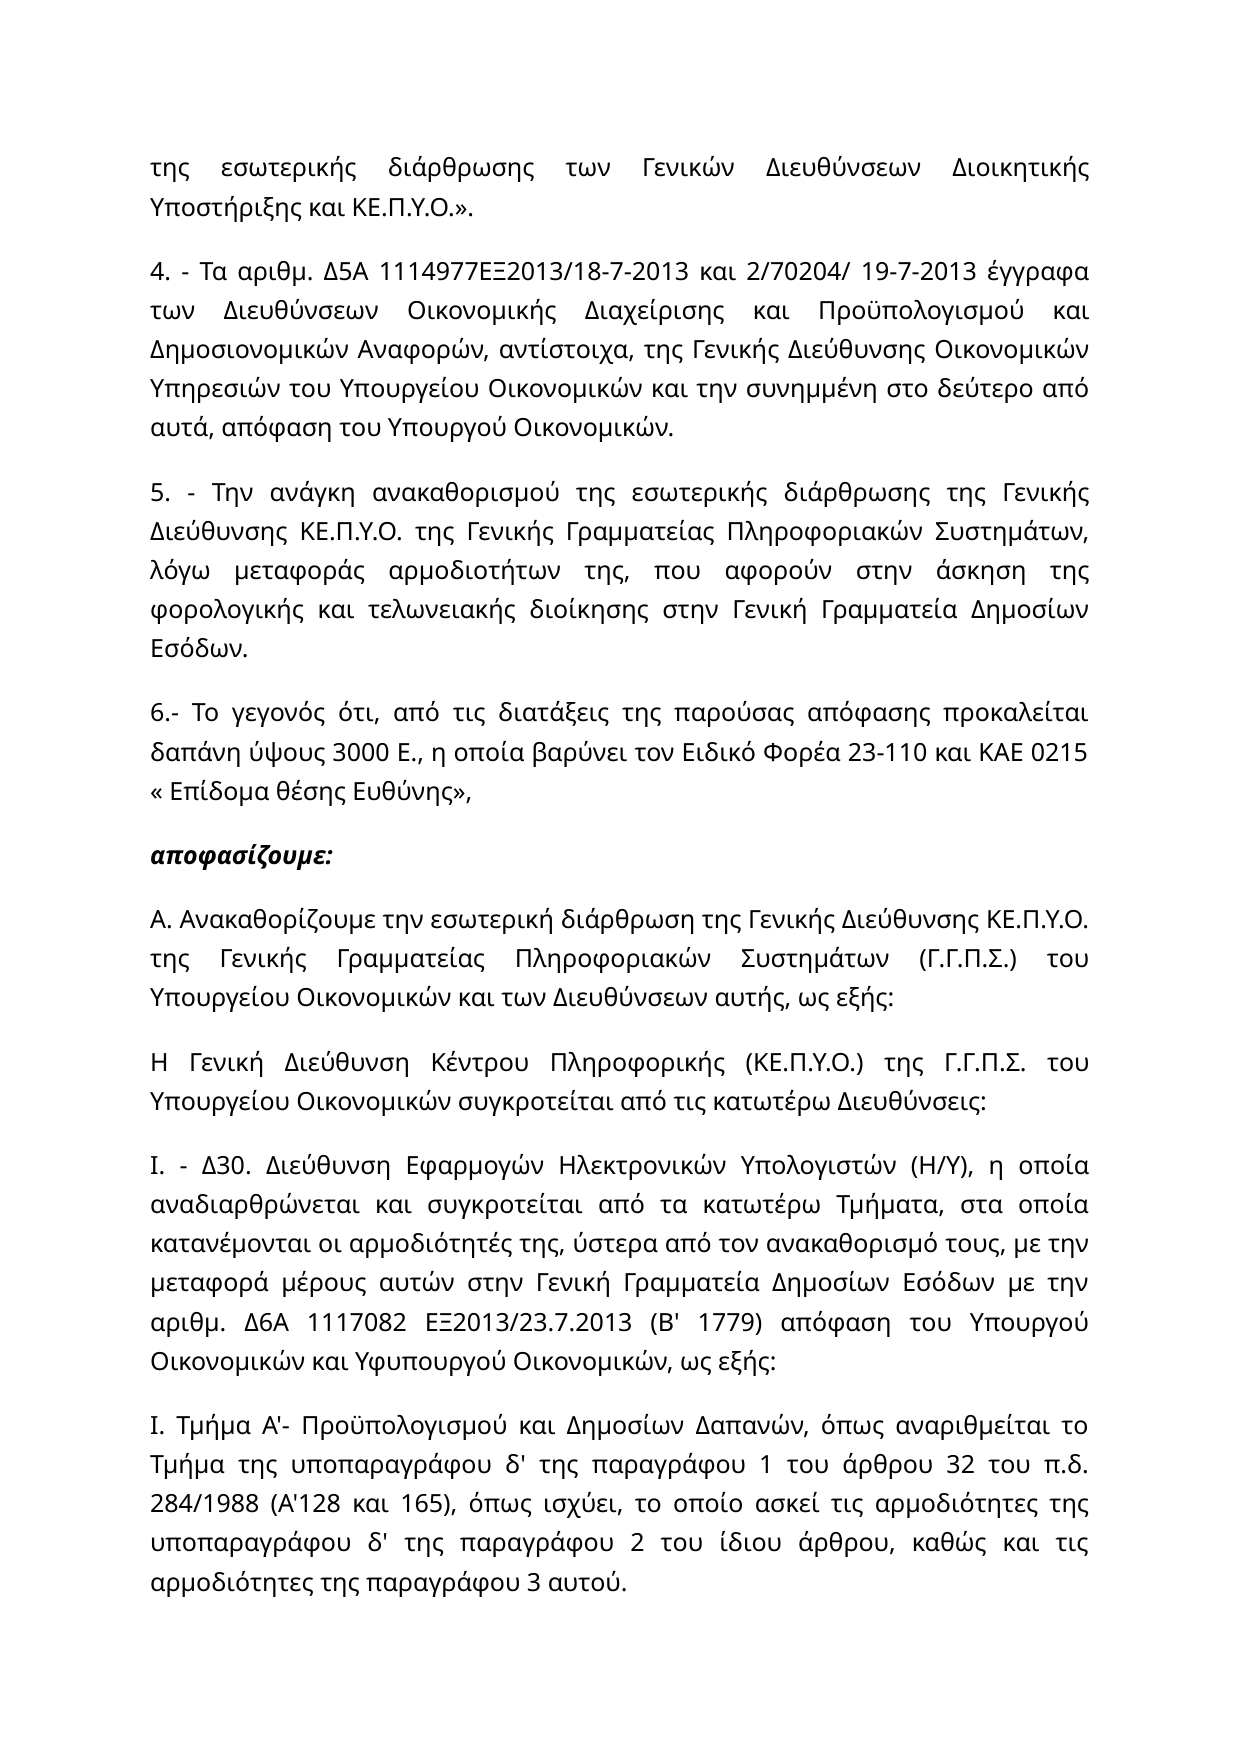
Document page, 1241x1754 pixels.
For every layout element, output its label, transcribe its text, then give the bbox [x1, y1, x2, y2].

text Ι. Τμήμα Α'- Προϋπολογισμού και Δημοσίων Δαπανών, όπως αναριθμείται το Τμήμα της υποπαραγράφου δ' της παραγράφου 1 του άρθρου 32 του π.δ. 284/1988 (Α'128 και 165), όπως ισχύει, το οποίο ασκεί τις αρμοδιότητες της υποπαραγράφου δ' της παραγράφου 2 του ίδιου άρθρου, καθώς και τις αρμοδιότητες της παραγράφου 3 αυτού. [150, 1407, 1090, 1598]
text I. - Δ30. Διεύθυνση Εφαρμογών Ηλεκτρονικών Υπολογιστών (Η/Υ), η οποία αναδιαρθρώνεται και συγκροτείται από τα κατωτέρω Τμήματα, στα οποία κατανέμονται οι αρμοδιότητές της, ύστερα από τον ανακαθορισμό τους, με την μεταφορά μέρους αυτών στην Γενική Γραμματεία Δημοσίων Εσόδων με την αριθμ. Δ6Α 1117082 ΕΞ2013/23.7.2013 (Β' 1779) απόφαση του Υπουργού Οικονομικών και Υφυπουργού Οικονομικών, ως εξής: [150, 1147, 1090, 1377]
text αποφασίζουμε: [150, 837, 1090, 872]
text Η Γενική Διεύθυνση Κέντρου Πληροφορικής (ΚΕ.Π.Υ.Ο.) της Γ.Γ.Π.Σ. του Υπουργείου Οικονομικών συγκροτείται από τις κατωτέρω Διευθύνσεις: [150, 1044, 1090, 1117]
text της εσωτερικής διάρθρωσης των Γενικών Διευθύνσεων Διοικητικής Υποστήριξης και ΚΕ.Π.Υ.Ο.». [150, 150, 1090, 223]
text 5. - Την ανάγκη ανακαθορισμού της εσωτερικής διάρθρωσης της Γενικής Διεύθυνσης ΚΕ.Π.Υ.Ο. της Γενικής Γραμματείας Πληροφοριακών Συστημάτων, λόγω μεταφοράς αρμοδιοτήτων της, που αφορούν στην άσκηση της φορολογικής και τελωνειακής διοίκησης στην Γενική Γραμματεία Δημοσίων Εσόδων. [150, 474, 1090, 665]
text 6.- Το γεγονός ότι, από τις διατάξεις της παρούσας απόφασης προκαλείται δαπάνη ύψους 3000 Ε., η οποία βαρύνει τον Ειδικό Φορέα 23-110 και ΚΑΕ 0215 « Επίδομα θέσης Ευθύνης», [150, 695, 1090, 807]
text 4. - Τα αριθμ. Δ5Α 1114977ΕΞ2013/18-7-2013 και 2/70204/ 19-7-2013 έγγραφα των Διευθύνσεων Οικονομικής Διαχείρισης και Προϋπολογισμού και Δημοσιονομικών Αναφορών, αντίστοιχα, της Γενικής Διεύθυνσης Οικονομικών Υπηρεσιών του Υπουργείου Οικονομικών και την συνημμένη στο δεύτερο από αυτά, απόφαση του Υπουργού Οικονομικών. [150, 253, 1090, 444]
text Α. Ανακαθορίζουμε την εσωτερική διάρθρωση της Γενικής Διεύθυνσης ΚΕ.Π.Υ.Ο. της Γενικής Γραμματείας Πληροφοριακών Συστημάτων (Γ.Γ.Π.Σ.) του Υπουργείου Οικονομικών και των Διευθύνσεων αυτής, ως εξής: [150, 902, 1090, 1014]
